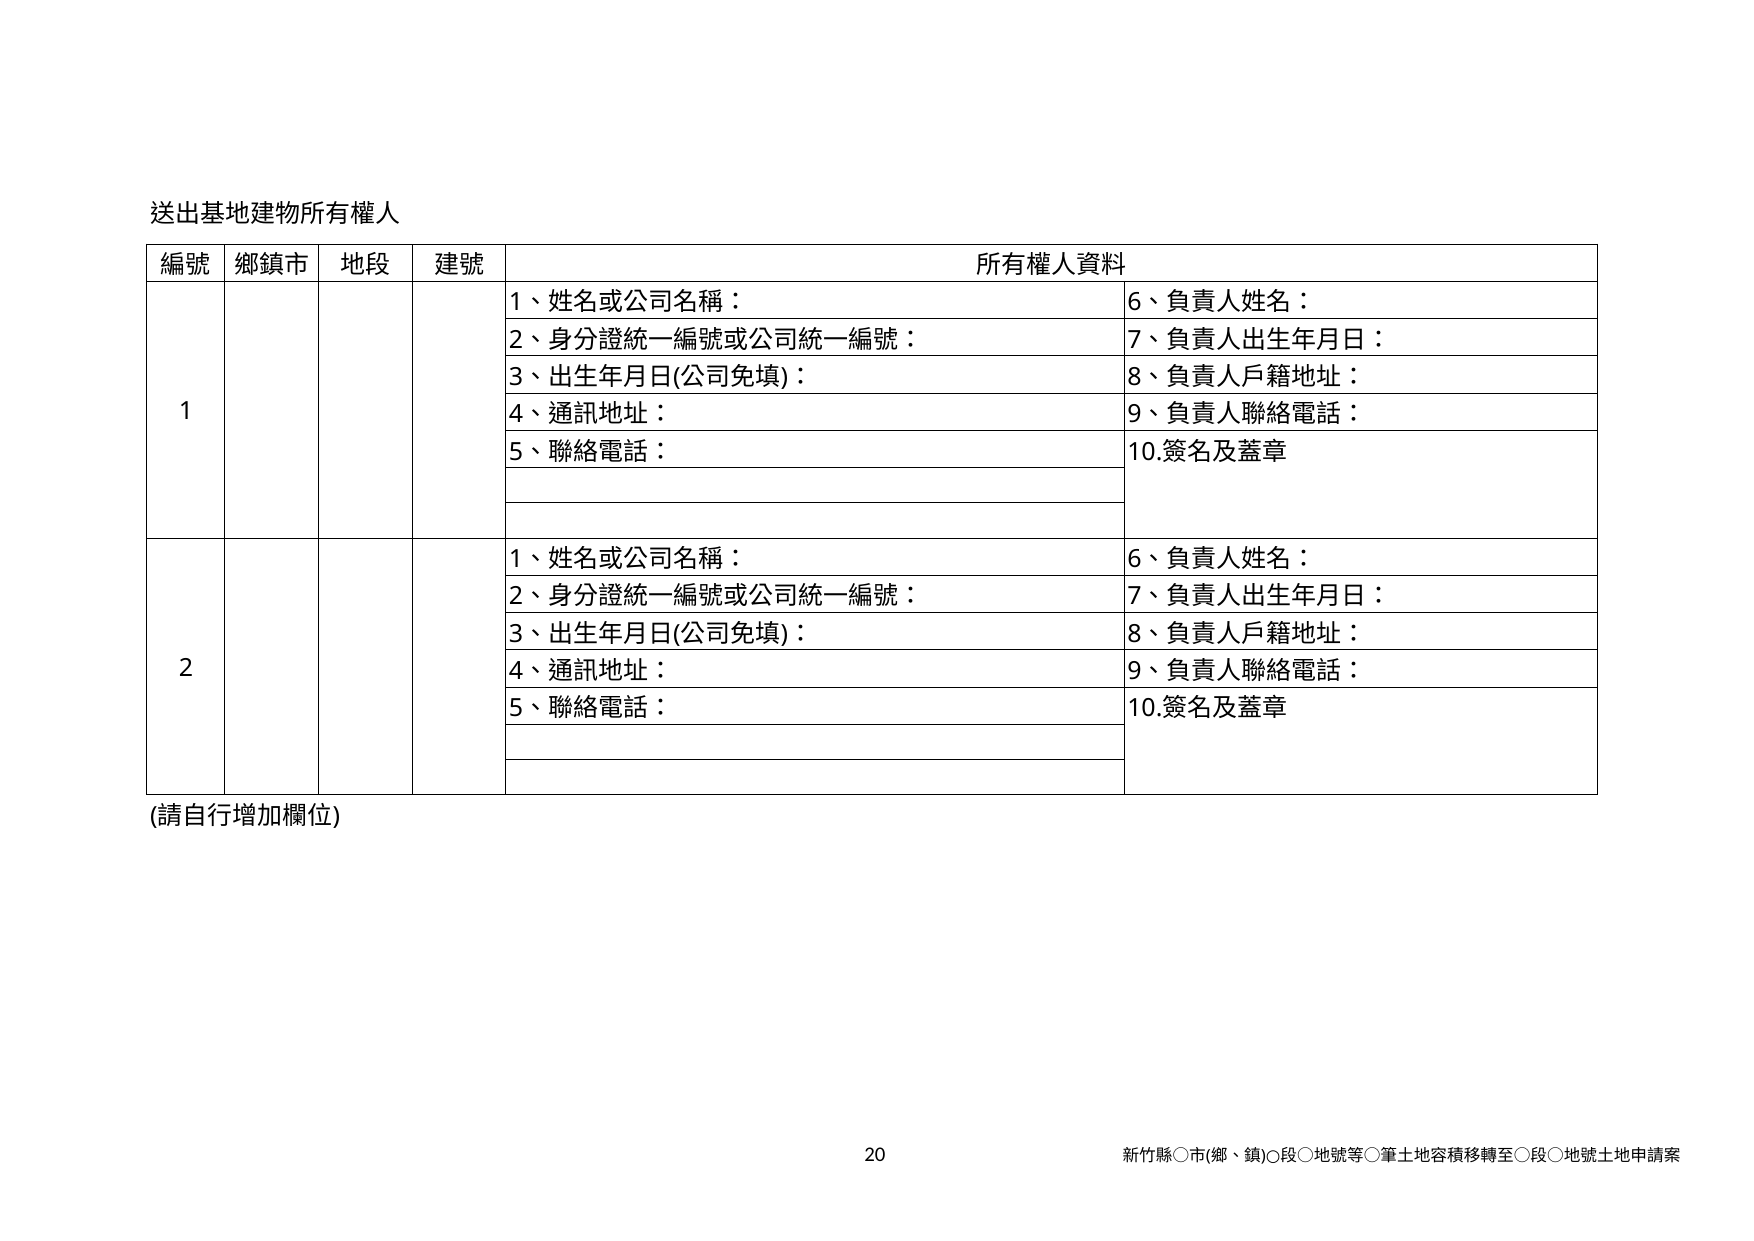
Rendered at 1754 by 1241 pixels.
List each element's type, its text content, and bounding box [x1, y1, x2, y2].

table_cell [413, 539, 505, 794]
table_cell 6、負責人姓名： [1125, 539, 1597, 575]
table_cell 2、身分證統一編號或公司統一編號： [506, 319, 1124, 355]
table_cell 7、負責人出生年月日： [1125, 576, 1597, 612]
table_cell 8、負責人戶籍地址： [1125, 613, 1597, 649]
table_header 所有權人資料 [506, 245, 1597, 281]
table_cell 2 [147, 539, 224, 794]
table_cell [506, 503, 1124, 537]
table_cell [506, 468, 1124, 502]
table_cell 10.簽名及蓋章 [1125, 431, 1597, 537]
table_cell 2、身分證統一編號或公司統一編號： [506, 576, 1124, 612]
table_cell 7、負責人出生年月日： [1125, 319, 1597, 355]
table_cell [319, 539, 412, 794]
table_cell 8、負責人戶籍地址： [1125, 356, 1597, 393]
text 送出基地建物所有權人 [150, 187, 1604, 231]
table_header 建號 [413, 245, 505, 281]
table_cell 1、姓名或公司名稱： [506, 282, 1124, 318]
table_cell 9、負責人聯絡電話： [1125, 394, 1597, 430]
table_cell [319, 282, 412, 537]
table_cell [413, 282, 505, 537]
table_cell 6、負責人姓名： [1125, 282, 1597, 318]
table_header 編號 [147, 245, 224, 281]
text (請自行增加欄位) [150, 795, 1604, 831]
table_cell 5、聯絡電話： [506, 688, 1124, 724]
table_cell 3、出生年月日(公司免填)： [506, 613, 1124, 649]
table_cell 4、通訊地址： [506, 394, 1124, 430]
table_cell 1、姓名或公司名稱： [506, 539, 1124, 575]
table_header 鄉鎮市 [225, 245, 318, 281]
table_cell 1 [147, 282, 224, 537]
table_cell 4、通訊地址： [506, 650, 1124, 687]
table_cell 5、聯絡電話： [506, 431, 1124, 467]
table_cell [225, 539, 318, 794]
table_cell [225, 282, 318, 537]
table_header 地段 [319, 245, 412, 281]
table_cell 10.簽名及蓋章 [1125, 688, 1597, 794]
table_cell [506, 725, 1124, 759]
table_cell [506, 760, 1124, 794]
table_cell 9、負責人聯絡電話： [1125, 650, 1597, 687]
table_cell 3、出生年月日(公司免填)： [506, 356, 1124, 393]
